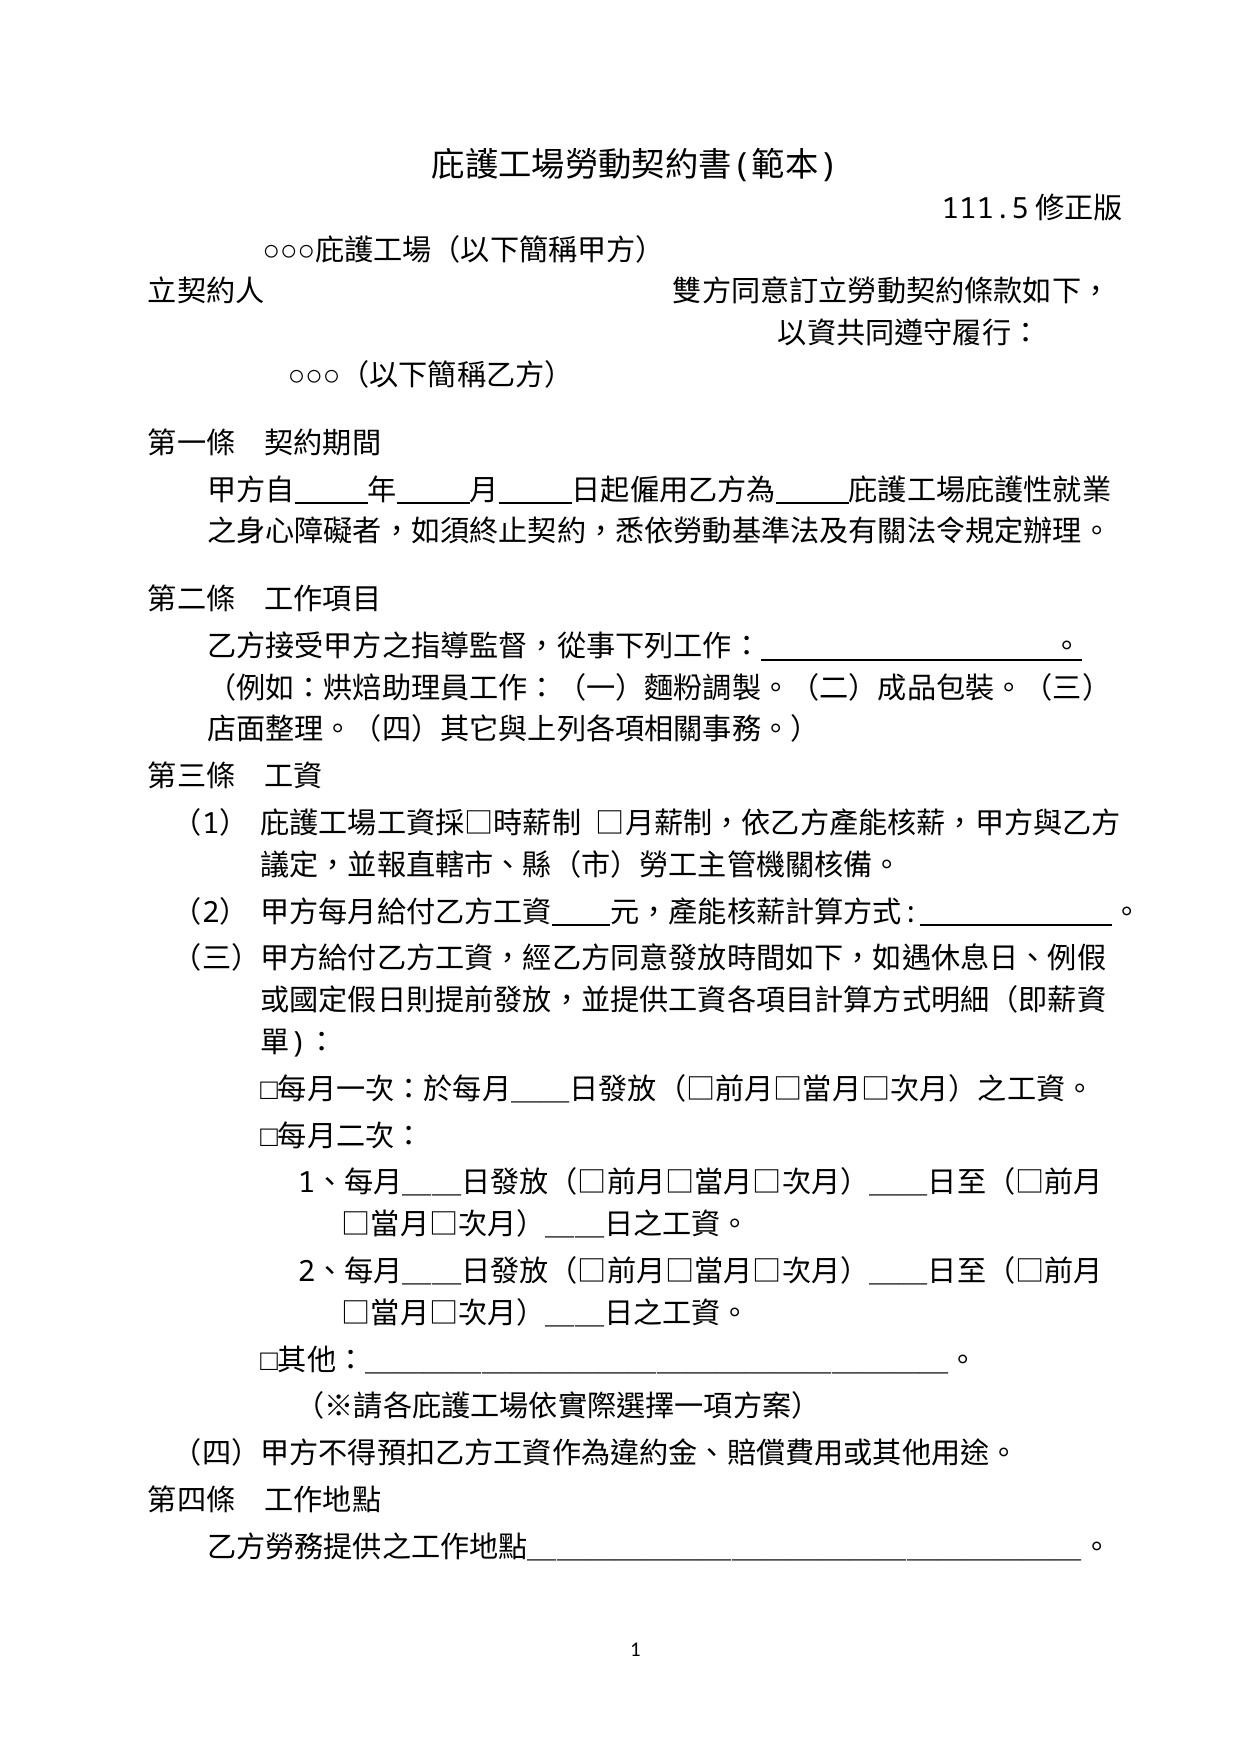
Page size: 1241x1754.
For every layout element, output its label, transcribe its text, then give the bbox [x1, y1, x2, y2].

text 庇護工場勞動契約書(範本) [148, 143, 1122, 185]
text 甲方自 年 月 日起僱用乙方為 庇護工場庇護性就業之身心障礙者，如須終止契約，悉依勞動基準法及有關法令規定辦理。 [207, 467, 1122, 550]
text （四）甲方不得預扣乙方工資作為違約金、賠償費用或其他用途。 [173, 1430, 1122, 1472]
text ○○○（以下簡稱乙方） [148, 352, 1122, 393]
text 第一條 契約期間 [148, 420, 1122, 461]
text 第二條 工作項目 [148, 576, 1122, 618]
text 乙方勞務提供之工作地點＿＿＿＿＿＿＿＿＿＿＿＿＿＿＿＿＿＿＿。 [207, 1524, 1122, 1566]
text □其他：＿＿＿＿＿＿＿＿＿＿＿＿＿＿＿＿＿＿＿＿。 [260, 1337, 1122, 1378]
text 以資共同遵守履行： [148, 310, 1122, 352]
text 111.5修正版 [148, 185, 1122, 227]
text ○○○庇護工場（以下簡稱甲方） [262, 227, 1122, 268]
text 第三條 工資 [148, 753, 1122, 795]
text （※請各庇護工場依實際選擇一項方案） [295, 1383, 1122, 1425]
text 乙方接受甲方之指導監督，從事下列工作： 。（例如：烘焙助理員工作：（一）麵粉調製。（二）成品包裝。（三）店面整理。（四）其它與上列各項相關事務。） [207, 623, 1122, 748]
text □每月一次：於每月＿＿日發放（□前月□當月□次月）之工資。 [260, 1066, 1122, 1107]
text 第四條 工作地點 [148, 1477, 1122, 1519]
text 立契約人 雙方同意訂立勞動契約條款如下， [148, 268, 1122, 310]
list 庇護工場工資採□時薪制 □月薪制，依乙方產能核薪，甲方與乙方議定，並報直轄市、縣（市）勞工主管機關核備。 [173, 800, 1122, 883]
text □每月二次： [260, 1113, 1122, 1154]
text 1、每月＿＿日發放（□前月□當月□次月）＿＿日至（□前月□當月□次月）＿＿日之工資。 [298, 1159, 1122, 1243]
text （三）甲方給付乙方工資，經乙方同意發放時間如下，如遇休息日、例假或國定假日則提前發放，並提供工資各項目計算方式明細（即薪資單)： [173, 936, 1122, 1061]
list 甲方每月給付乙方工資 元，產能核薪計算方式: 。 [173, 889, 1122, 930]
text 2、每月＿＿日發放（□前月□當月□次月）＿＿日至（□前月□當月□次月）＿＿日之工資。 [298, 1248, 1122, 1331]
